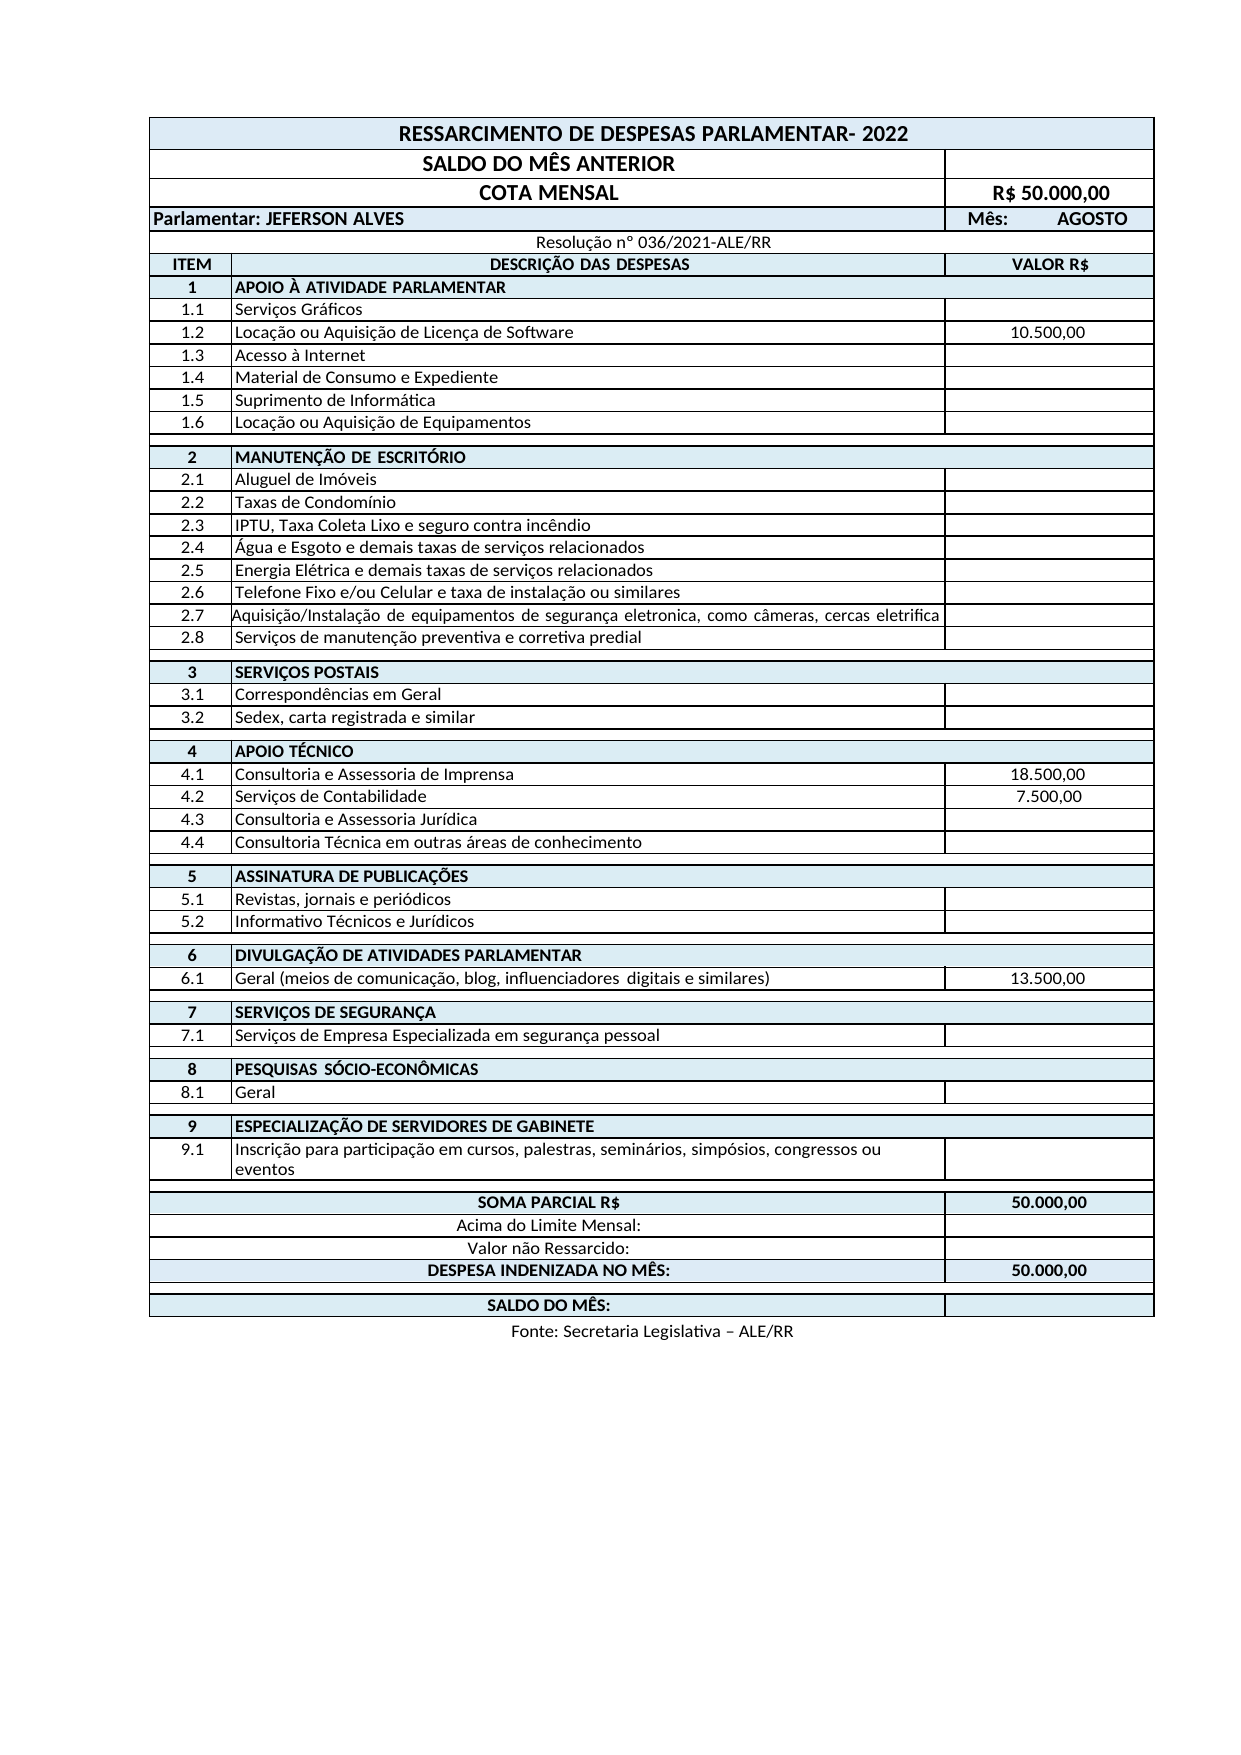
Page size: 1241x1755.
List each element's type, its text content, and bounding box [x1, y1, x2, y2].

table_cell [946, 537, 1153, 558]
table_cell Inscrição para participação em cursos, palestras, seminários, simpósios, congressos ou eventos [232, 1139, 944, 1179]
table_cell 4.4 [150, 832, 231, 853]
table_cell [150, 934, 1153, 944]
table_cell Acima do Limite Mensal: [150, 1215, 944, 1236]
table_cell Água e Esgoto e demais taxas de serviços relacionados [232, 537, 944, 558]
table_cell 2.5 [150, 560, 231, 581]
table_cell 4.3 [150, 809, 231, 830]
table_cell Informativo Técnicos e Jurídicos [232, 911, 944, 932]
table_cell 1 [150, 277, 231, 298]
table_cell [946, 469, 1153, 490]
table_cell [946, 390, 1153, 411]
table_cell 50.000,00 [946, 1260, 1153, 1281]
table_cell 5.2 [150, 911, 231, 932]
table_cell SOMA PARCIAL R$ [150, 1193, 944, 1213]
table_cell 2.7 [150, 605, 231, 626]
table_cell [946, 367, 1153, 388]
table_cell 1.4 [150, 367, 231, 388]
table_cell [150, 1283, 1153, 1293]
table_cell 3.2 [150, 707, 231, 728]
table_cell 3.1 [150, 684, 231, 705]
table_cell 6.1 [150, 968, 231, 989]
table_cell [150, 854, 1153, 864]
table_cell Correspondências em Geral [232, 684, 944, 705]
table_cell [946, 1139, 1153, 1179]
table_cell 2.8 [150, 627, 231, 648]
table_cell [150, 650, 1153, 660]
table_cell 50.000,00 [946, 1193, 1153, 1213]
table_cell COTA MENSAL [150, 179, 944, 206]
table_cell Revistas, jornais e periódicos [232, 888, 944, 909]
table_cell Telefone Fixo e/ou Celular e taxa de instalação ou similares [232, 582, 944, 603]
table_cell [946, 492, 1153, 513]
table_cell 7 [150, 1002, 231, 1023]
table_cell SALDO DO MÊS: [150, 1295, 944, 1316]
table_cell 8 [150, 1059, 231, 1080]
table_cell [946, 1238, 1153, 1259]
table_cell [946, 684, 1153, 705]
table_cell ITEM [150, 254, 231, 275]
table_cell 2.1 [150, 469, 231, 490]
table_cell Locação ou Aquisição de Licença de Software [232, 322, 944, 343]
table_cell DIVULGAÇÃO DE ATIVIDADES PARLAMENTAR [232, 945, 1153, 966]
table_cell [946, 832, 1153, 853]
table_cell DESPESA INDENIZADA NO MÊS: [150, 1260, 944, 1281]
table_cell Geral [232, 1082, 944, 1103]
table_cell [946, 515, 1153, 535]
table_cell 2.2 [150, 492, 231, 513]
table_cell Energia Elétrica e demais taxas de serviços relacionados [232, 560, 944, 581]
table_cell 2.6 [150, 582, 231, 603]
table_cell 10.500,00 [946, 322, 1153, 343]
table_cell [946, 1025, 1153, 1046]
table_cell Serviços de Contabilidade [232, 786, 944, 807]
table_cell [150, 435, 1153, 445]
text Fonte: Secretaria Legislativa – ALE/RR [510, 1320, 794, 1342]
table_cell 9.1 [150, 1139, 231, 1179]
table_cell [946, 1215, 1153, 1236]
table_cell Serviços de manutenção preventiva e corretiva predial [232, 627, 944, 648]
table_cell Consultoria Técnica em outras áreas de conhecimento [232, 832, 944, 853]
table_cell SALDO DO MÊS ANTERIOR [150, 150, 944, 177]
table_cell 13.500,00 [946, 968, 1153, 989]
table_cell Valor não Ressarcido: [150, 1238, 944, 1259]
table_cell 5 [150, 866, 231, 887]
table_cell 8.1 [150, 1082, 231, 1103]
table_cell [946, 1082, 1153, 1103]
table_cell DESCRIÇÃO DAS DESPESAS [232, 254, 944, 275]
table_cell 18.500,00 [946, 764, 1153, 785]
table_header RESSARCIMENTO DE DESPESAS PARLAMENTAR- 2022 [150, 118, 1153, 149]
table_cell 4.1 [150, 764, 231, 785]
table_cell SERVIÇOS POSTAIS [232, 662, 1153, 683]
table_cell [946, 560, 1153, 581]
table_cell [150, 991, 1153, 1001]
table_cell 5.1 [150, 888, 231, 909]
table_cell Serviços Gráficos [232, 299, 944, 320]
table_cell [946, 150, 1153, 177]
table_cell Material de Consumo e Expediente [232, 367, 944, 388]
table_cell [946, 412, 1153, 433]
table_cell [946, 888, 1153, 909]
table_cell Consultoria e Assessoria de Imprensa [232, 764, 944, 785]
table_cell Taxas de Condomínio [232, 492, 944, 513]
table_cell Serviços de Empresa Especializada em segurança pessoal [232, 1025, 944, 1046]
table_cell 2.4 [150, 537, 231, 558]
table_cell 7.500,00 [946, 786, 1153, 807]
table_cell Acesso à Internet [232, 345, 944, 366]
table_cell [150, 730, 1153, 739]
table_cell Aluguel de Imóveis [232, 469, 944, 490]
table_cell Aquisição/Instalação de equipamentos de segurança eletronica, como câmeras, cercas eletrifica [232, 605, 944, 626]
table_cell [946, 911, 1153, 932]
table_cell ASSINATURA DE PUBLICAÇÕES [232, 866, 1153, 887]
table_cell 4.2 [150, 786, 231, 807]
table_cell [150, 1104, 1153, 1114]
table_cell Sedex, carta registrada e similar [232, 707, 944, 728]
table_cell PESQUISAS SÓCIO-ECONÔMICAS [232, 1059, 1153, 1080]
table_cell APOIO TÉCNICO [232, 741, 1153, 762]
table_cell 3 [150, 662, 231, 683]
table_cell [946, 809, 1153, 830]
table_cell Mês: AGOSTO [946, 208, 1153, 230]
table_cell 1.3 [150, 345, 231, 366]
table_cell ESPECIALIZAÇÃO DE SERVIDORES DE GABINETE [232, 1116, 1153, 1137]
table_cell [946, 605, 1153, 626]
table_cell Locação ou Aquisição de Equipamentos [232, 412, 944, 433]
table_cell SERVIÇOS DE SEGURANÇA [232, 1002, 1153, 1023]
table_cell [946, 1295, 1153, 1316]
table_cell 6 [150, 945, 231, 966]
table_cell 1.2 [150, 322, 231, 343]
table_cell [946, 582, 1153, 603]
table_cell Consultoria e Assessoria Jurídica [232, 809, 944, 830]
table_cell MANUTENÇÃO DE ESCRITÓRIO [232, 447, 1153, 468]
table_cell R$ 50.000,00 [946, 179, 1153, 206]
table_cell [946, 345, 1153, 366]
table_cell [946, 627, 1153, 648]
table_cell 2 [150, 447, 231, 468]
table_cell 1.5 [150, 390, 231, 411]
table_cell 9 [150, 1116, 231, 1137]
table_cell Resolução nº 036/2021-ALE/RR [150, 232, 1153, 252]
table_cell APOIO À ATIVIDADE PARLAMENTAR [232, 277, 1153, 298]
table_cell Suprimento de Informática [232, 390, 944, 411]
table_cell [150, 1047, 1153, 1057]
table_cell [946, 707, 1153, 728]
table_cell VALOR R$ [946, 254, 1153, 275]
table_cell 2.3 [150, 515, 231, 535]
table_cell 4 [150, 741, 231, 762]
table_cell [946, 299, 1153, 320]
table_cell 1.1 [150, 299, 231, 320]
table_cell 7.1 [150, 1025, 231, 1046]
table_cell [150, 1181, 1153, 1191]
table_cell 1.6 [150, 412, 231, 433]
table_cell Geral (meios de comunicação, blog, influenciadores digitais e similares) [232, 968, 944, 989]
table_cell Parlamentar: JEFERSON ALVES [150, 208, 944, 230]
table_cell IPTU, Taxa Coleta Lixo e seguro contra incêndio [232, 515, 944, 535]
